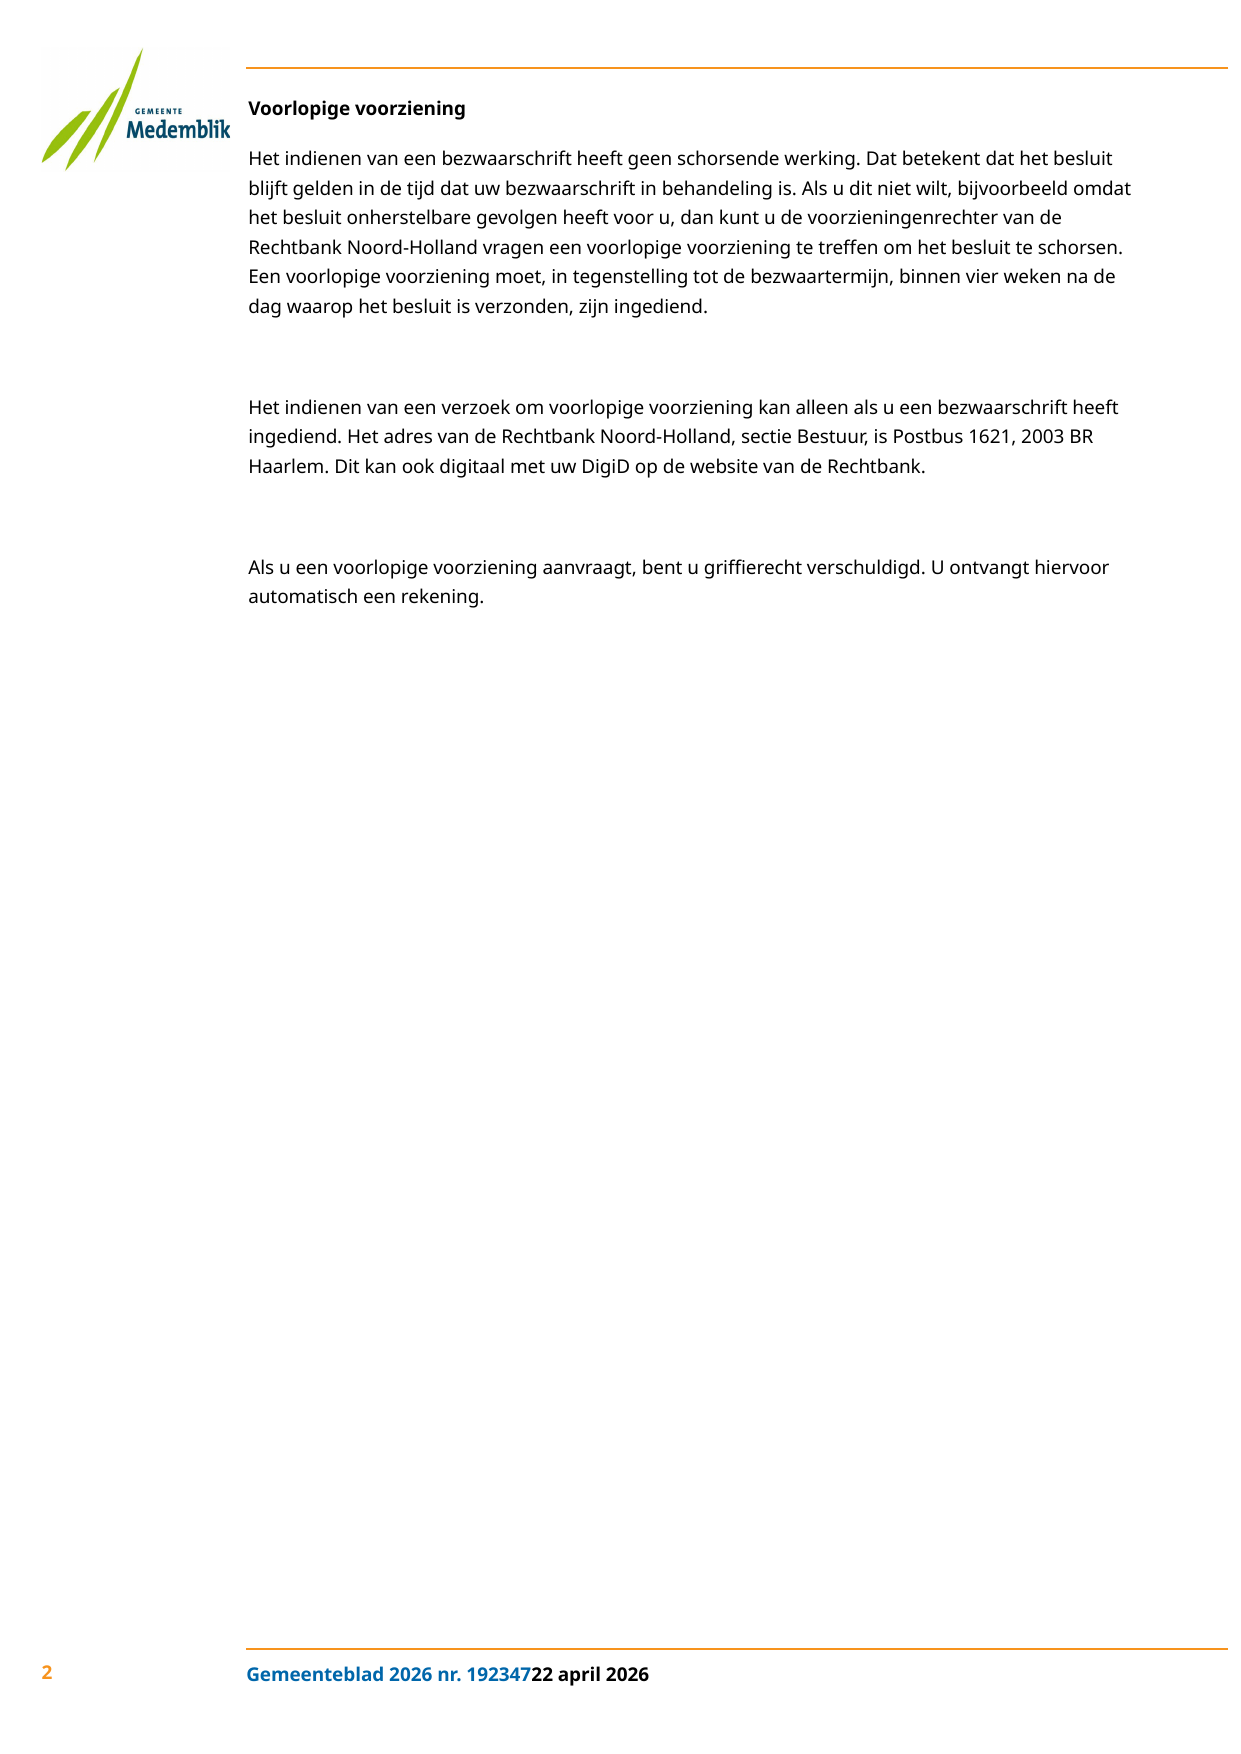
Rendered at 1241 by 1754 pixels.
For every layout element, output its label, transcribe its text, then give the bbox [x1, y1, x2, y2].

text Voorlopige voorziening [248, 95, 1152, 121]
text Als u een voorlopige voorziening aanvraagt, bent u griffierecht verschuldigd. U ontvangt hiervoor automatisch een rekening. [248, 554, 1152, 609]
text Het indienen van een verzoek om voorlopige voorziening kan alleen als u een bezwaarschrift heeft ingediend. Het adres van de Rechtbank Noord-Holland, sectie Bestuur, is Postbus 1621, 2003 BR Haarlem. Dit kan ook digitaal met uw DigiD op de website van de Rechtbank. [248, 394, 1152, 479]
text Het indienen van een bezwaarschrift heeft geen schorsende werking. Dat betekent dat het besluit blijft gelden in de tijd dat uw bezwaarschrift in behandeling is. Als u dit niet wilt, bijvoorbeeld omdat het besluit onherstelbare gevolgen heeft voor u, dan kunt u de voorzieningenrechter van de Rechtbank Noord-Holland vragen een voorlopige voorziening te treffen om het besluit te schorsen. Een voorlopige voorziening moet, in tegenstelling tot de bezwaartermijn, binnen vier weken na de dag waarop het besluit is verzonden, zijn ingediend. [248, 145, 1152, 319]
picture [41, 47, 231, 172]
